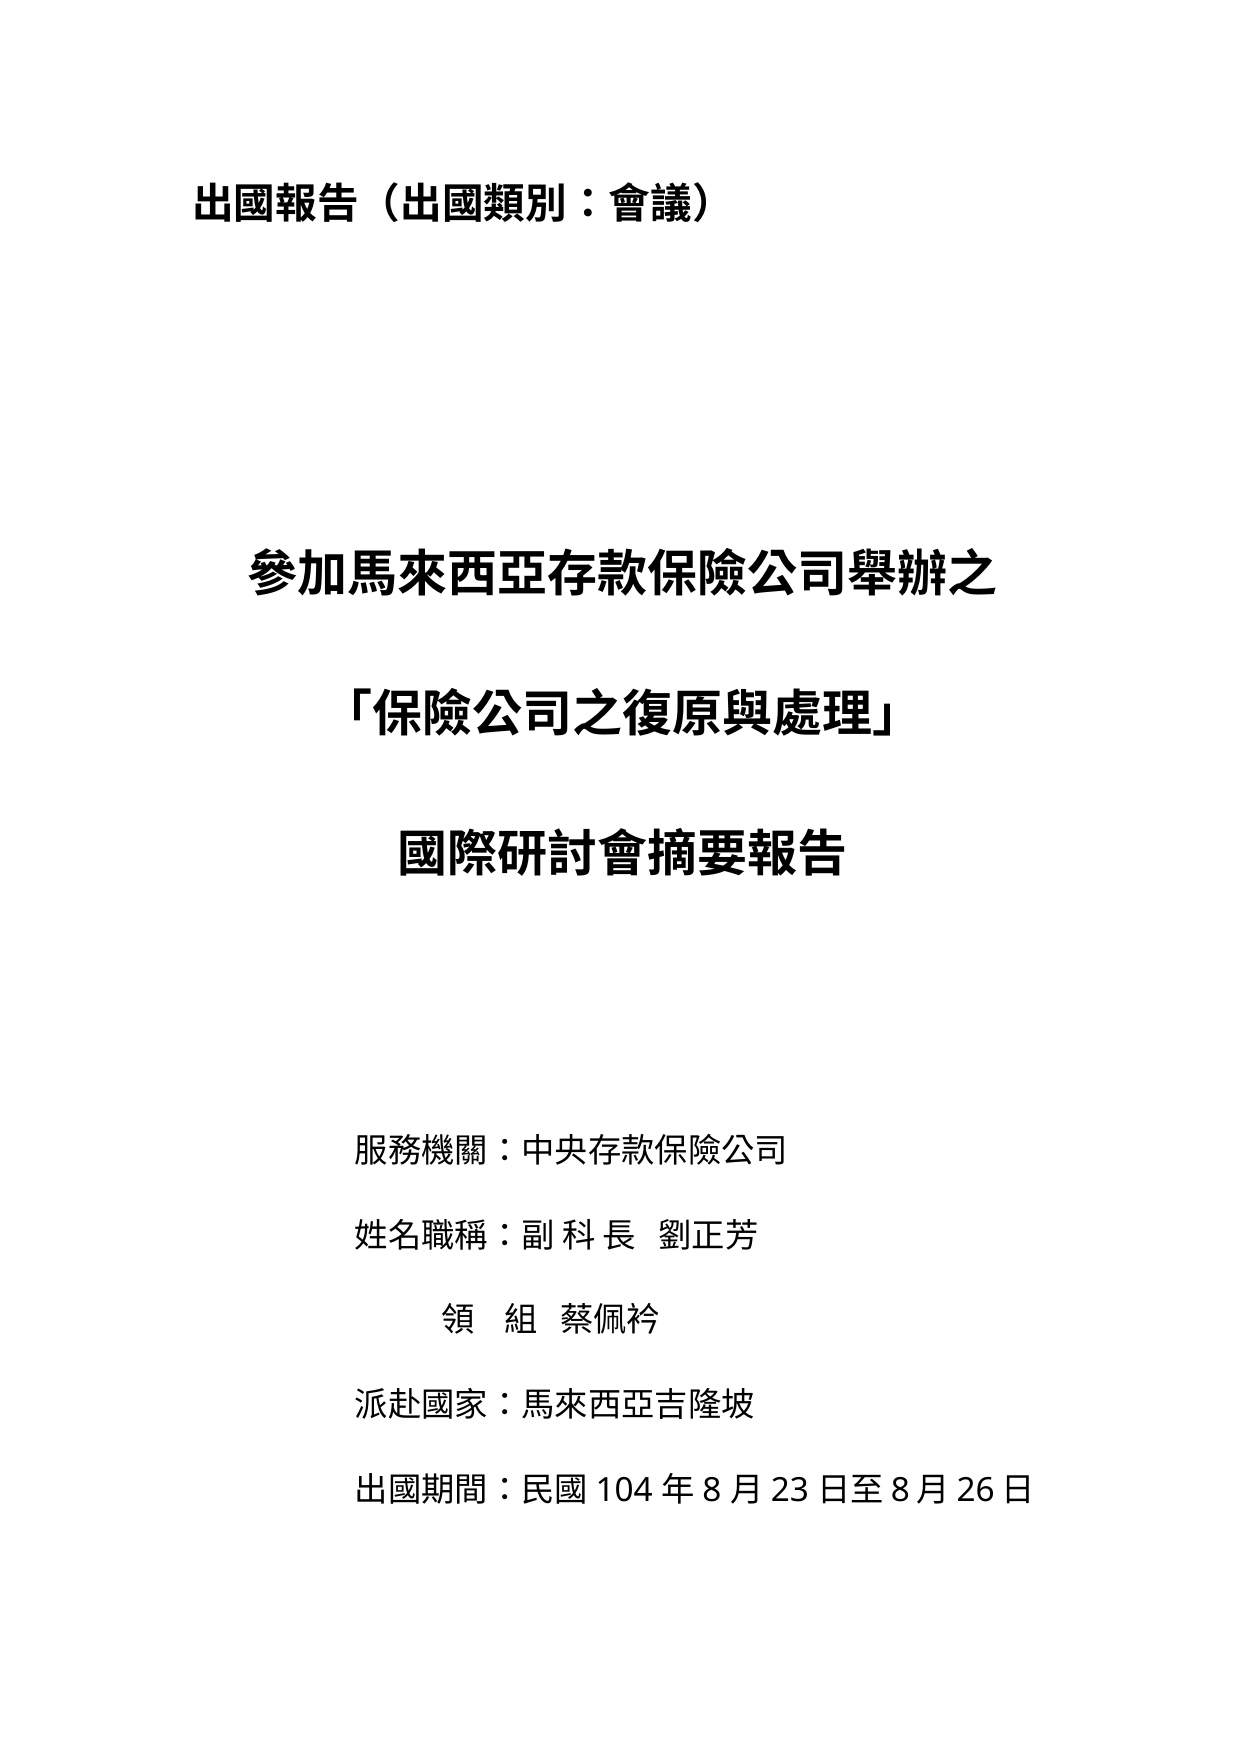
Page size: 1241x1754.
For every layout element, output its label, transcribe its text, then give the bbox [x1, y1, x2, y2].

text 領 組 蔡佩衿 [354, 1280, 1053, 1355]
text 出國期間：民國 104 年 8 月 23 日至8月26日 [354, 1449, 1053, 1524]
text 參加馬來西亞存款保險公司舉辦之 [192, 532, 1053, 607]
text 「保險公司之復原與處理」 [192, 672, 1053, 747]
text 派赴國家：馬來西亞吉隆坡 [354, 1364, 1053, 1439]
text 姓名職稱：副 科 長 劉正芳 [354, 1195, 1053, 1270]
text 服務機關：中央存款保險公司 [354, 1111, 1053, 1186]
text 出國報告（出國類別：會議） [192, 162, 1053, 237]
text 國際研討會摘要報告 [192, 812, 1053, 887]
